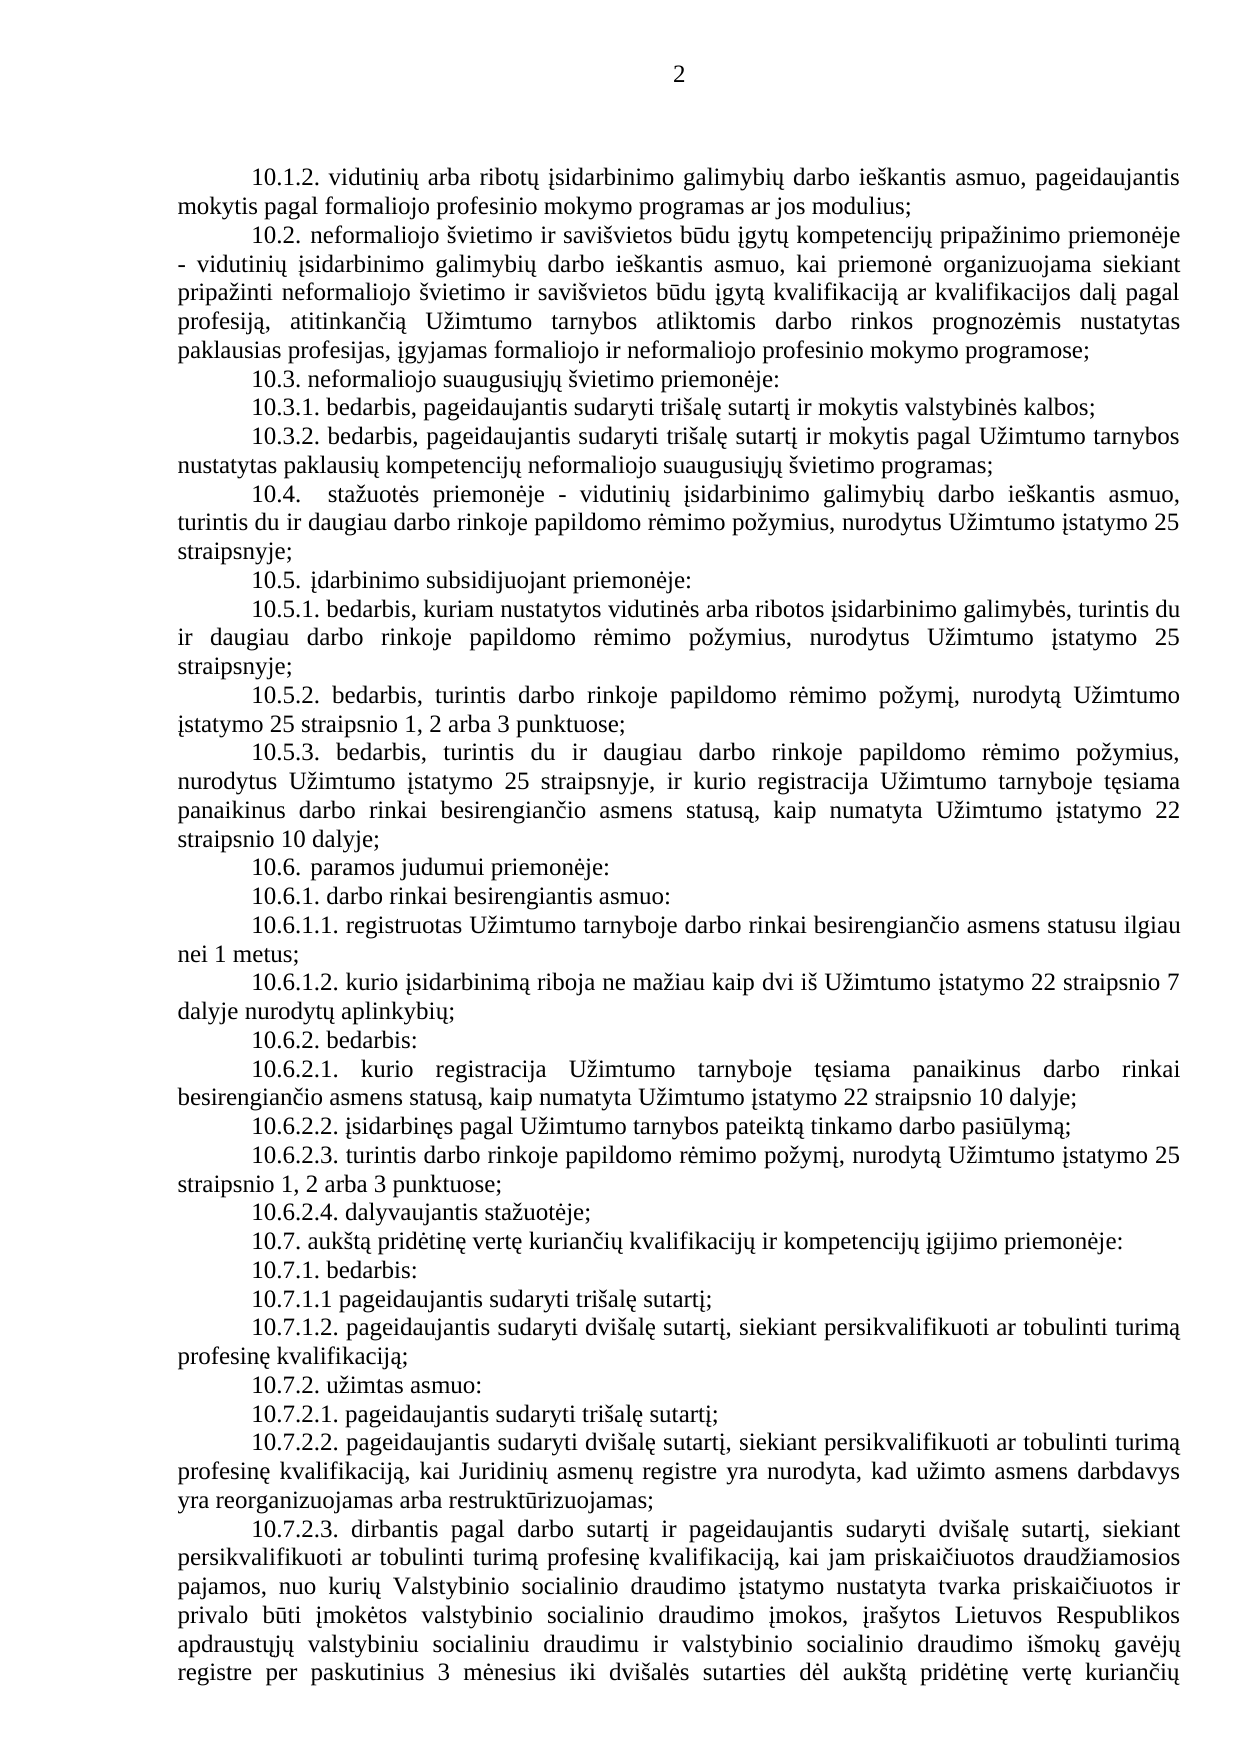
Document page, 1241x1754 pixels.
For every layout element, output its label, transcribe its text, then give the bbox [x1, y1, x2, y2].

text 10.7.1.1 pageidaujantis sudaryti trišalę sutartį; [177, 1284, 1181, 1312]
text 10.5.1. bedarbis, kuriam nustatytos vidutinės arba ribotos įsidarbinimo galimybės, turintis du ir daugiau darbo rinkoje papildomo rėmimo požymius, nurodytus Užimtumo įstatymo 25 straipsnyje; [177, 594, 1181, 680]
text 10.3. neformaliojo suaugusiųjų švietimo priemonėje: [177, 364, 1167, 392]
text 10.6.1.2. kurio įsidarbinimą riboja ne mažiau kaip dvi iš Užimtumo įstatymo 22 straipsnio 7 dalyje nurodytų aplinkybių; [177, 967, 1181, 1025]
text 10.7.1. bedarbis: [177, 1255, 1181, 1284]
text 10.7.2. užimtas asmuo: [177, 1370, 1181, 1399]
text 10.3.1. bedarbis, pageidaujantis sudaryti trišalę sutartį ir mokytis valstybinės kalbos; [177, 392, 1181, 421]
text 10.6.1.1. registruotas Užimtumo tarnyboje darbo rinkai besirengiančio asmens statusu ilgiau nei 1 metus; [177, 910, 1181, 967]
text 10.6.2.2. įsidarbinęs pagal Užimtumo tarnybos pateiktą tinkamo darbo pasiūlymą; [177, 1111, 1181, 1140]
text 10.6. paramos judumui priemonėje: [177, 852, 1181, 881]
text 10.5.2. bedarbis, turintis darbo rinkoje papildomo rėmimo požymį, nurodytą Užimtumo įstatymo 25 straipsnio 1, 2 arba 3 punktuose; [177, 680, 1181, 737]
text 10.6.2.3. turintis darbo rinkoje papildomo rėmimo požymį, nurodytą Užimtumo įstatymo 25 straipsnio 1, 2 arba 3 punktuose; [177, 1140, 1181, 1197]
text 10.1.2. vidutinių arba ribotų įsidarbinimo galimybių darbo ieškantis asmuo, pageidaujantis mokytis pagal formaliojo profesinio mokymo programas ar jos modulius; [177, 162, 1181, 220]
text 10.4. stažuotės priemonėje - vidutinių įsidarbinimo galimybių darbo ieškantis asmuo, turintis du ir daugiau darbo rinkoje papildomo rėmimo požymius, nurodytus Užimtumo įstatymo 25 straipsnyje; [177, 479, 1181, 565]
text 10.6.2.1. kurio registracija Užimtumo tarnyboje tęsiama panaikinus darbo rinkai besirengiančio asmens statusą, kaip numatyta Užimtumo įstatymo 22 straipsnio 10 dalyje; [177, 1054, 1181, 1111]
text 10.2. neformaliojo švietimo ir savišvietos būdu įgytų kompetencijų pripažinimo priemonėje - vidutinių įsidarbinimo galimybių darbo ieškantis asmuo, kai priemonė organizuojama siekiant pripažinti neformaliojo švietimo ir savišvietos būdu įgytą kvalifikaciją ar kvalifikacijos dalį pagal profesiją, atitinkančią Užimtumo tarnybos atliktomis darbo rinkos prognozėmis nustatytas paklausias profesijas, įgyjamas formaliojo ir neformaliojo profesinio mokymo programose; [177, 220, 1181, 364]
text 10.6.2.4. dalyvaujantis stažuotėje; [177, 1197, 1181, 1226]
text 10.5.3. bedarbis, turintis du ir daugiau darbo rinkoje papildomo rėmimo požymius, nurodytus Užimtumo įstatymo 25 straipsnyje, ir kurio registracija Užimtumo tarnyboje tęsiama panaikinus darbo rinkai besirengiančio asmens statusą, kaip numatyta Užimtumo įstatymo 22 straipsnio 10 dalyje; [177, 737, 1181, 852]
text 10.6.2. bedarbis: [177, 1025, 1181, 1054]
text 10.3.2. bedarbis, pageidaujantis sudaryti trišalę sutartį ir mokytis pagal Užimtumo tarnybos nustatytas paklausių kompetencijų neformaliojo suaugusiųjų švietimo programas; [177, 421, 1181, 479]
text 10.6.1. darbo rinkai besirengiantis asmuo: [177, 881, 1181, 910]
text 10.7.1.2. pageidaujantis sudaryti dvišalę sutartį, siekiant persikvalifikuoti ar tobulinti turimą profesinę kvalifikaciją; [177, 1312, 1181, 1370]
text 10.7.2.2. pageidaujantis sudaryti dvišalę sutartį, siekiant persikvalifikuoti ar tobulinti turimą profesinę kvalifikaciją, kai Juridinių asmenų registre yra nurodyta, kad užimto asmens darbdavys yra reorganizuojamas arba restruktūrizuojamas; [177, 1427, 1181, 1514]
text 10.7.2.1. pageidaujantis sudaryti trišalę sutartį; [177, 1399, 1181, 1427]
text 10.5. įdarbinimo subsidijuojant priemonėje: [177, 565, 1181, 594]
text 10.7.2.3. dirbantis pagal darbo sutartį ir pageidaujantis sudaryti dvišalę sutartį, siekiant persikvalifikuoti ar tobulinti turimą profesinę kvalifikaciją, kai jam priskaičiuotos draudžiamosios pajamos, nuo kurių Valstybinio socialinio draudimo įstatymo nustatyta tvarka priskaičiuotos ir privalo būti įmokėtos valstybinio socialinio draudimo įmokos, įrašytos Lietuvos Respublikos apdraustųjų valstybiniu socialiniu draudimu ir valstybinio socialinio draudimo išmokų gavėjų registre per paskutinius 3 mėnesius iki dvišalės sutarties dėl aukštą pridėtinę vertę kuriančių [177, 1514, 1181, 1686]
text 10.7. aukštą pridėtinę vertę kuriančių kvalifikacijų ir kompetencijų įgijimo priemonėje: [177, 1226, 1181, 1255]
